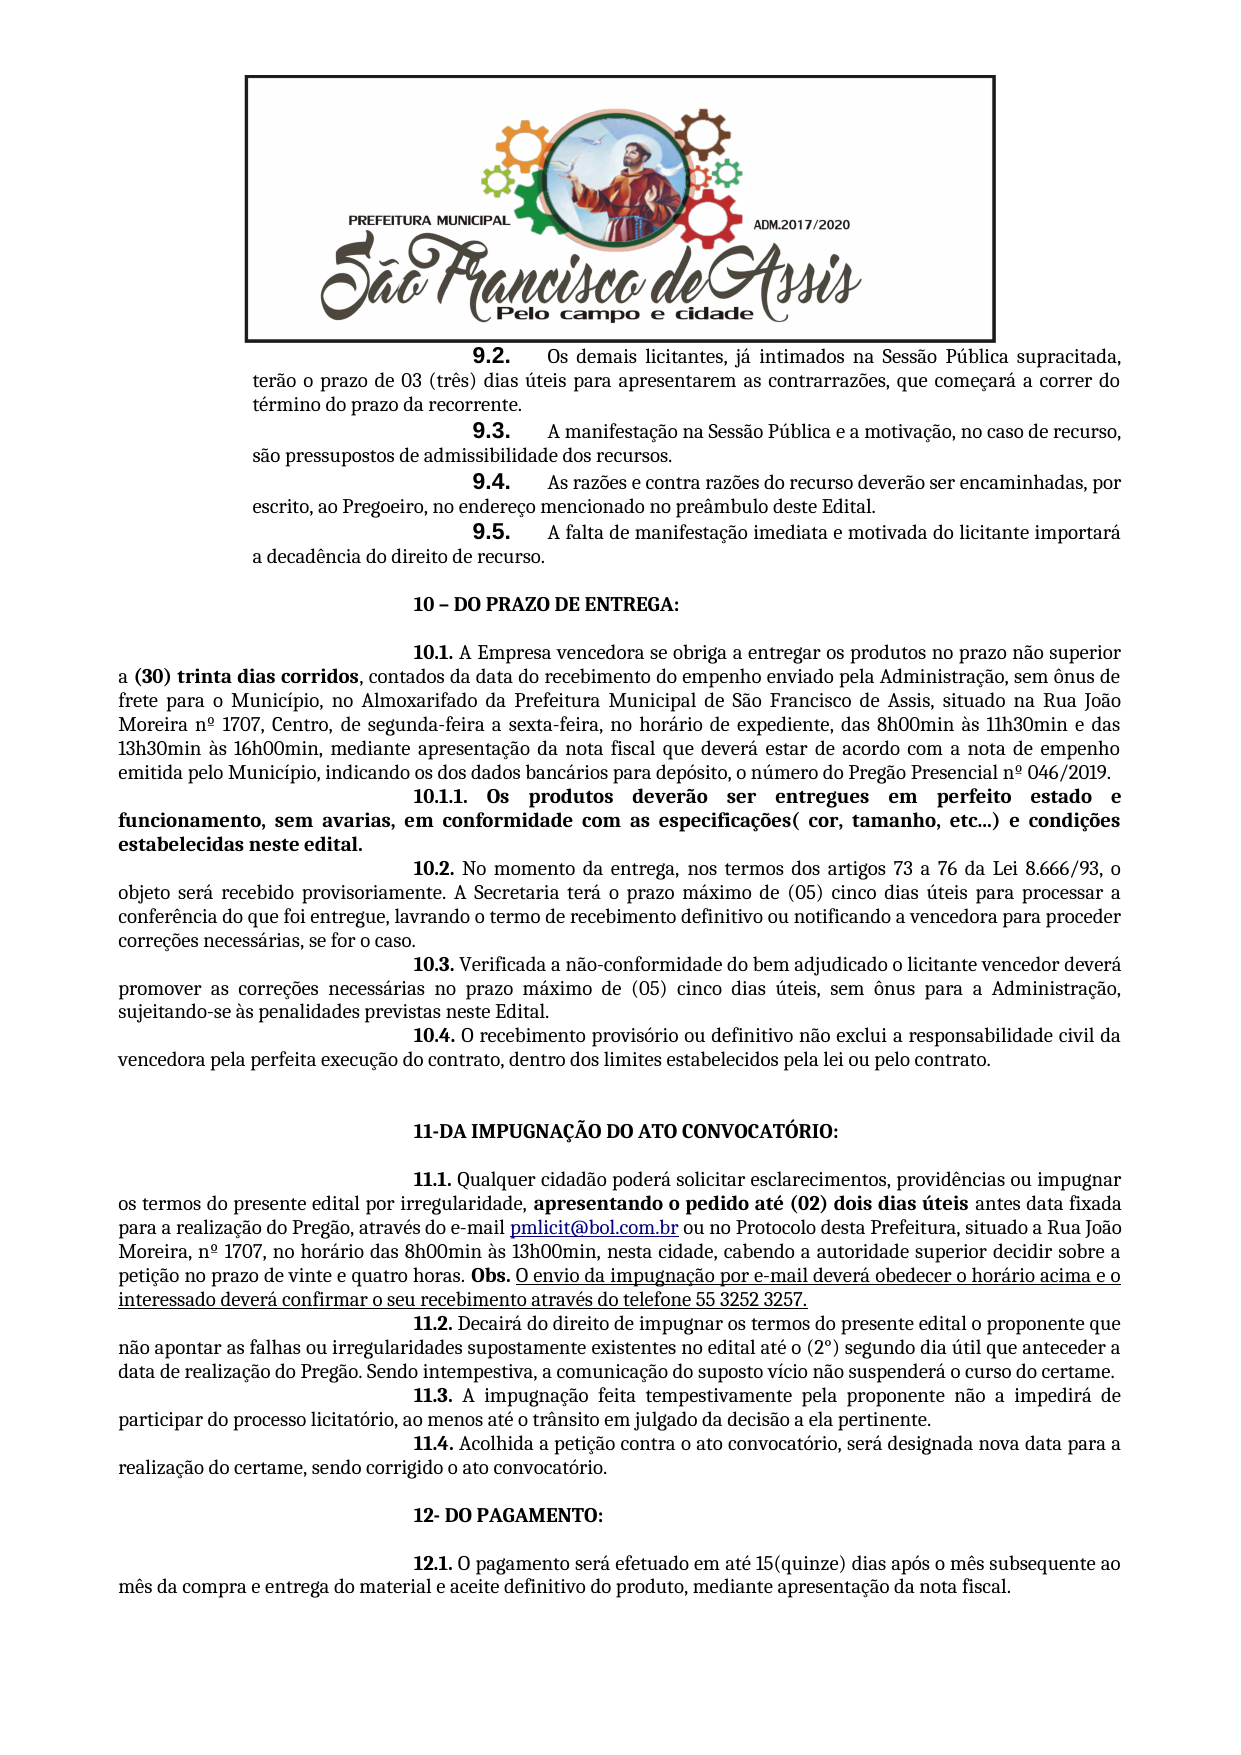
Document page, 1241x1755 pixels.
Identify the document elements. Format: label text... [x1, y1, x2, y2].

text 11.4. Acolhida a petição contra o ato convocatório, será designada nova data para a realização do certame, sendo corrigido o ato convocatório. [118, 1431, 1122, 1479]
text 10.2. No momento da entrega, nos termos dos artigos 73 a 76 da Lei 8.666/93, o objeto será recebido provisoriamente. A Secretaria terá o prazo máximo de (05) cinco dias úteis para processar a conferência do que foi entregue, lavrando o termo de recebimento definitivo ou notificando a vencedora para proceder correções necessárias, se for o caso. [118, 856, 1122, 952]
text 10.3. Verificada a não-conformidade do bem adjudicado o licitante vencedor deverá promover as correções necessárias no prazo máximo de (05) cinco dias úteis, sem ônus para a Administração, sujeitando-se às penalidades previstas neste Edital. [118, 952, 1122, 1024]
text 11.2. Decairá do direito de impugnar os termos do presente edital o proponente que não apontar as falhas ou irregularidades supostamente existentes no edital até o (2°) segundo dia útil que anteceder a data de realização do Pregão. Sendo intempestiva, a comunicação do suposto vício não suspenderá o curso do certame. [118, 1312, 1122, 1383]
text 12.1. O pagamento será efetuado em até 15(quinze) dias após o mês subsequente ao mês da compra e entrega do material e aceite definitivo do produto, mediante apresentação da nota fiscal. [118, 1551, 1122, 1599]
text 11.3. A impugnação feita tempestivamente pela proponente não a impedirá de participar do processo licitatório, ao menos até o trânsito em julgado da decisão a ela pertinente. [118, 1383, 1122, 1431]
text 10.4. O recebimento provisório ou definitivo não exclui a responsabilidade civil da vencedora pela perfeita execução do contrato, dentro dos limites estabelecidos pela lei ou pelo contrato. [118, 1024, 1122, 1072]
text 11-DA IMPUGNAÇÃO DO ATO CONVOCATÓRIO: [118, 1120, 1122, 1144]
list As razões e contra razões do recurso deverão ser encaminhadas, por escrito, ao Pregoeiro, no endereço mencionado no preâmbulo deste Edital. [177, 468, 1122, 518]
list Os demais licitantes, já intimados na Sessão Pública supracitada, terão o prazo de 03 (três) dias úteis para apresentarem as contrarrazões, que começará a correr do término do prazo da recorrente. [177, 342, 1122, 417]
text 10 – DO PRAZO DE ENTREGA: [118, 593, 1122, 617]
list A falta de manifestação imediata e motivada do licitante importará a decadência do direito de recurso. [177, 518, 1122, 569]
text 10.1. A Empresa vencedora se obriga a entregar os produtos no prazo não superior a (30) trinta dias corridos, contados da data do recebimento do empenho enviado pela Administração, sem ônus de frete para o Município, no Almoxarifado da Prefeitura Municipal de São Francisco de Assis, situado na Rua João Moreira nº 1707, Centro, de segunda-feira a sexta-feira, no horário de expediente, das 8h00min às 11h30min e das 13h30min às 16h00min, mediante apresentação da nota fiscal que deverá estar de acordo com a nota de empenho emitida pelo Município, indicando os dos dados bancários para depósito, o número do Pregão Presencial nº 046/2019. [118, 641, 1122, 784]
text 10.1.1. Os produtos deverão ser entregues em perfeito estado e funcionamento, sem avarias, em conformidade com as especificações( cor, tamanho, etc...) e condições estabelecidas neste edital. [118, 784, 1122, 856]
text 12- DO PAGAMENTO: [413, 1503, 1122, 1527]
list A manifestação na Sessão Pública e a motivação, no caso de recurso, são pressupostos de admissibilidade dos recursos. [177, 417, 1122, 468]
text 11.1. Qualquer cidadão poderá solicitar esclarecimentos, providências ou impugnar os termos do presente edital por irregularidade, apresentando o pedido até (02) dois dias úteis antes data fixada para a realização do Pregão, através do e-mail pmlicit@bol.com.br ou no Protocolo desta Prefeitura, situado a Rua João Moreira, nº 1707, no horário das 8h00min às 13h00min, nesta cidade, cabendo a autoridade superior decidir sobre a petição no prazo de vinte e quatro horas. Obs. O envio da impugnação por e-mail deverá obedecer o horário acima e o interessado deverá confirmar o seu recebimento através do telefone 55 3252 3257. [118, 1168, 1122, 1312]
